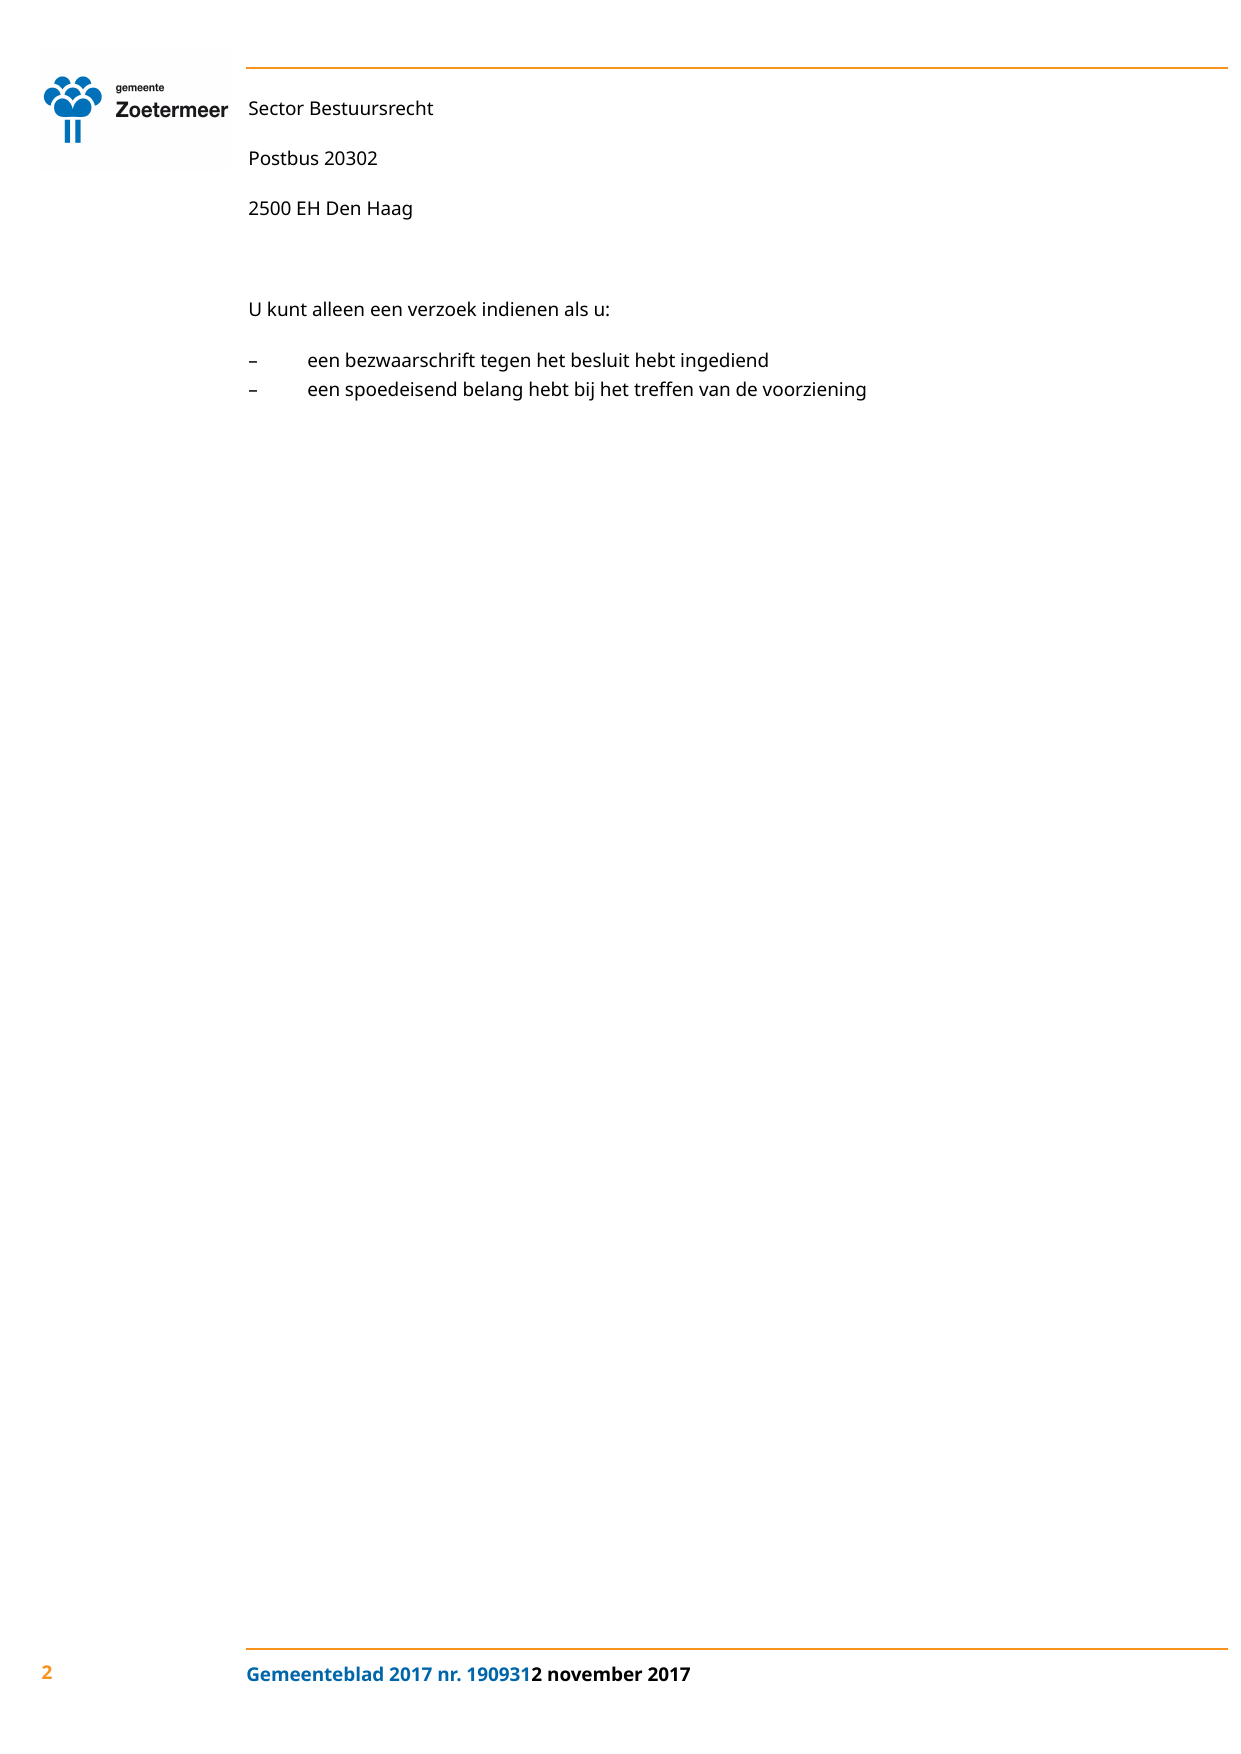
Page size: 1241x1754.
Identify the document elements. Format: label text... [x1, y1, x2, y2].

text Sector Bestuursrecht [248, 95, 1152, 121]
list een bezwaarschrift tegen het besluit hebt ingediend [248, 347, 1152, 373]
text Postbus 20302 [248, 145, 1152, 171]
text 2500 EH Den Haag [248, 196, 1152, 221]
list een spoedeisend belang hebt bij het treffen van de voorziening [248, 376, 1152, 402]
picture [41, 47, 231, 172]
text U kunt alleen een verzoek indienen als u: [248, 296, 1152, 322]
